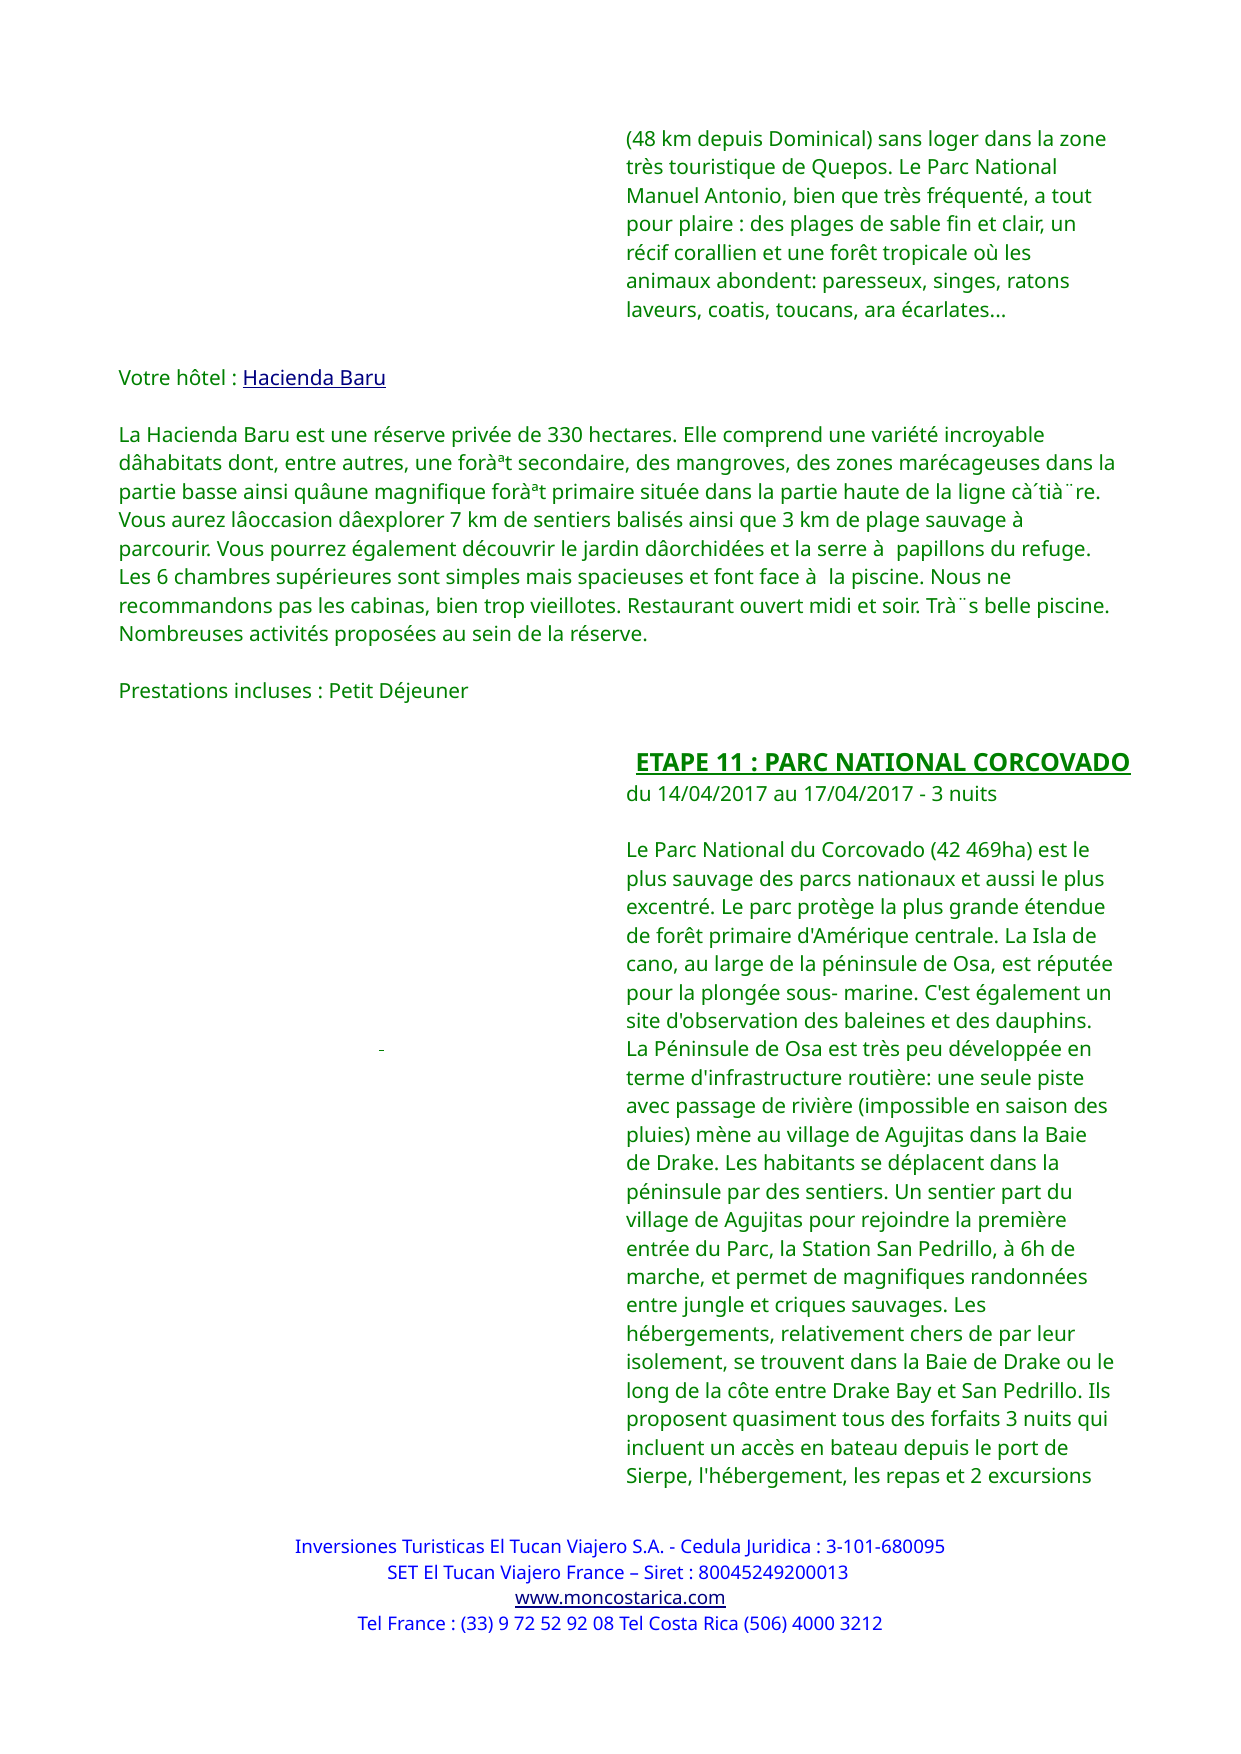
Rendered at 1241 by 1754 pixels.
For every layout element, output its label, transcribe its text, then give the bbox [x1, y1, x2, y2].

text La Hacienda Baru est une réserve privée de 330 hectares. Elle comprend une variété incroyable dâhabitats dont, entre autres, une foràªt secondaire, des mangroves, des zones marécageuses dans la partie basse ainsi quâune magnifique foràªt primaire située dans la partie haute de la ligne cà´tià¨re. Vous aurez lâoccasion dâexplorer 7 km de sentiers balisés ainsi que 3 km de plage sauvage à parcourir. Vous pourrez également découvrir le jardin dâorchidées et la serre à papillons du refuge. Les 6 chambres supérieures sont simples mais spacieuses et font face à la piscine. Nous ne recommandons pas les cabinas, bien trop vieillotes. Restaurant ouvert midi et soir. Trà¨s belle piscine. Nombreuses activités proposées au sein de la réserve. [118, 420, 1122, 648]
table_header [118, 739, 620, 1495]
text Votre hôtel : Hacienda Baru [118, 363, 1122, 391]
table_header (48 km depuis Dominical) sans loger dans la zone très touristique de Quepos. Le Parc National Manuel Antonio, bien que très fréquenté, a tout pour plaire : des plages de sable fin et clair, un récif corallien et une forêt tropicale où les animaux abondent: paresseux, singes, ratons laveurs, coatis, toucans, ara écarlates... [620, 118, 1122, 329]
text Prestations incluses : Petit Déjeuner [118, 676, 1122, 705]
table_header ETAPE 11 : PARC NATIONAL CORCOVADO du 14/04/2017 au 17/04/2017 - 3 nuits Le Parc National du Corcovado (42 469ha) est le plus sauvage des parcs nationaux et aussi le plus excentré. Le parc protège la plus grande étendue de forêt primaire d'Amérique centrale. La Isla de cano, au large de la péninsule de Osa, est réputée pour la plongée sous- marine. C'est également un site d'observation des baleines et des dauphins. La Péninsule de Osa est très peu développée en terme d'infrastructure routière: une seule piste avec passage de rivière (impossible en saison des pluies) mène au village de Agujitas dans la Baie de Drake. Les habitants se déplacent dans la péninsule par des sentiers. Un sentier part du village de Agujitas pour rejoindre la première entrée du Parc, la Station San Pedrillo, à 6h de marche, et permet de magnifiques randonnées entre jungle et criques sauvages. Les hébergements, relativement chers de par leur isolement, se trouvent dans la Baie de Drake ou le long de la côte entre Drake Bay et San Pedrillo. Ils proposent quasiment tous des forfaits 3 nuits qui incluent un accès en bateau depuis le port de Sierpe, l'hébergement, les repas et 2 excursions (Parc National et Isla de Cano). [620, 739, 1122, 1495]
table_header [118, 118, 620, 329]
